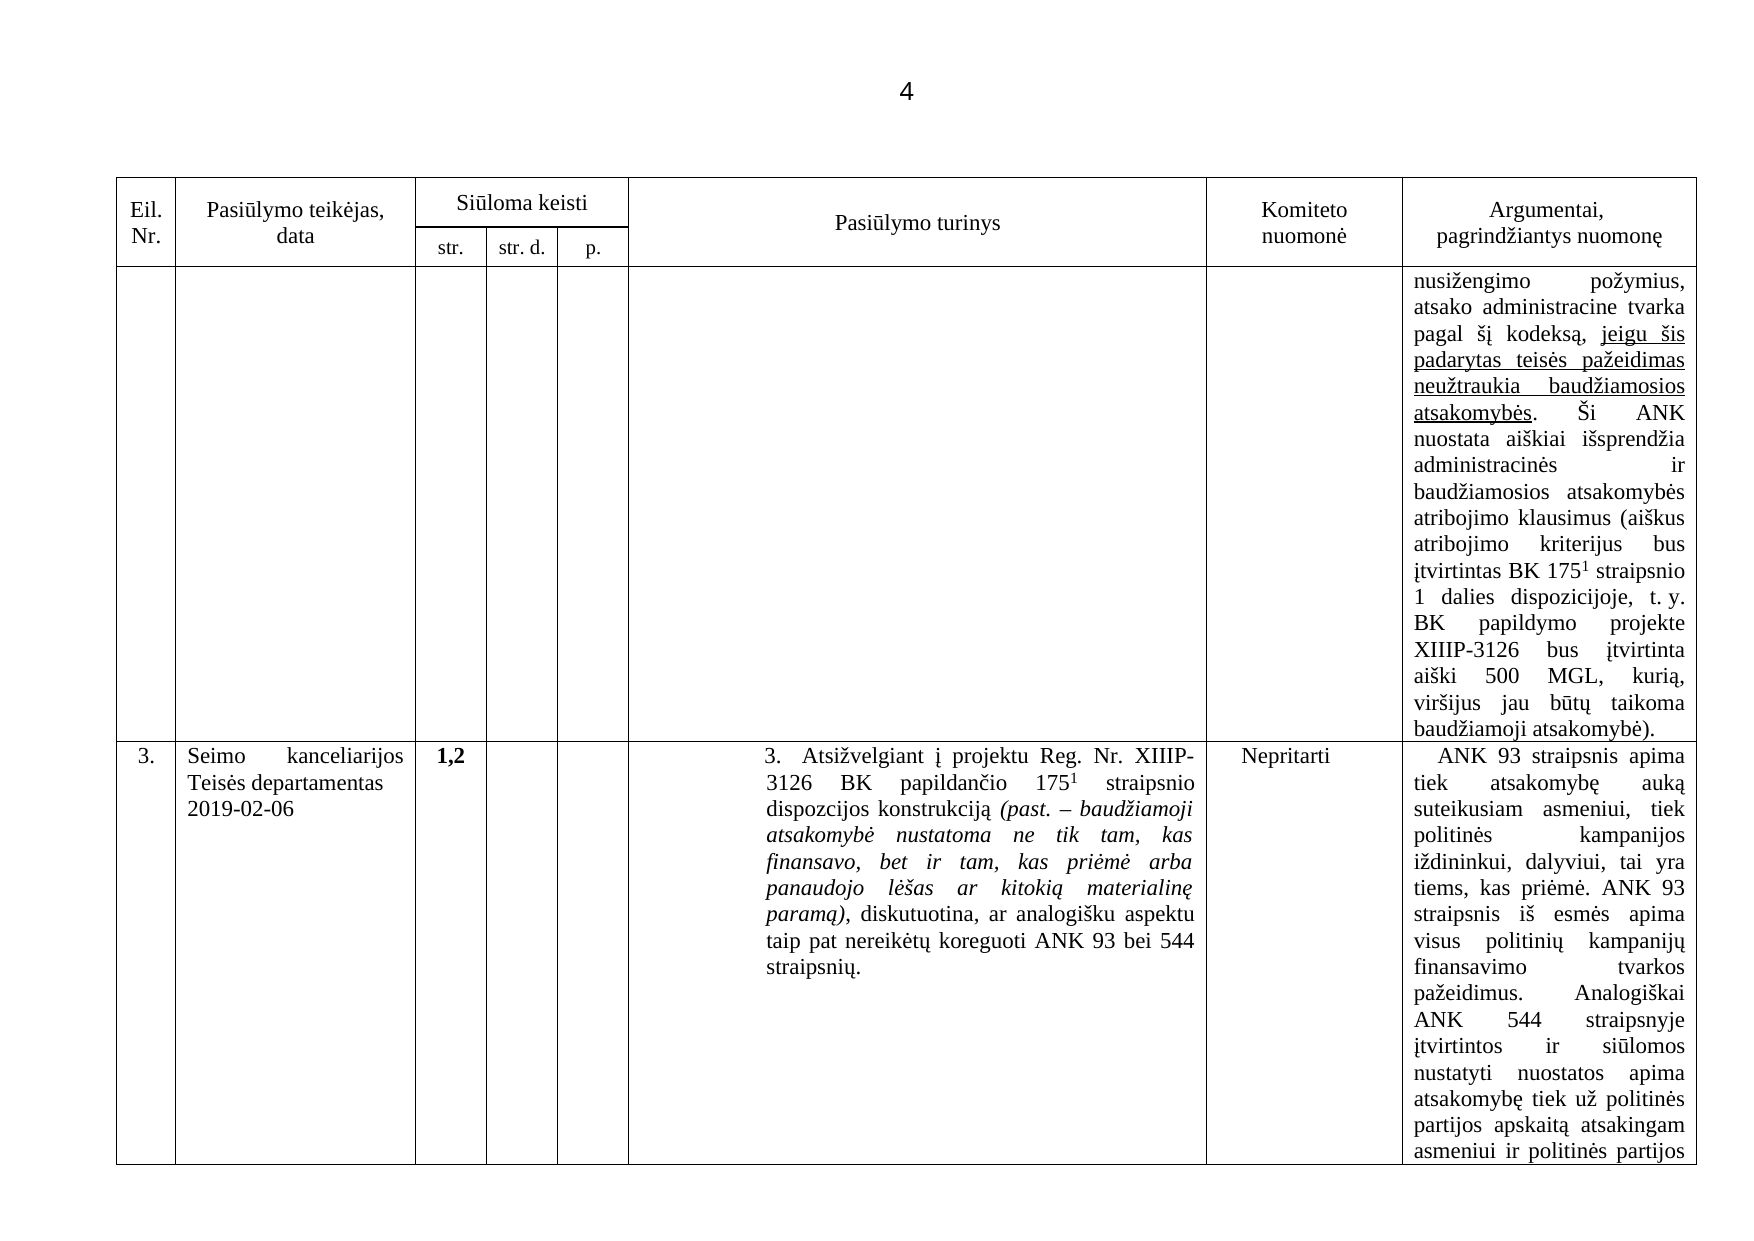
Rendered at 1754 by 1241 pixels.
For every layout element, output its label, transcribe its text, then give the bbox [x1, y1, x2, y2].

table_cell 1,2 [416, 742, 486, 1164]
table_cell str. [416, 228, 486, 266]
table_cell [117, 267, 175, 741]
table_cell Atsižvelgiant į projektu Reg. Nr. XIIIP-3126 BK papildančio 1751 straipsnio dispozcijos konstrukciją (past. – baudžiamoji atsakomybė nustatoma ne tik tam, kas finansavo, bet ir tam, kas priėmė arba panaudojo lėšas ar kitokią materialinę paramą), diskutuotina, ar analogišku aspektu taip pat nereikėtų koreguoti ANK 93 bei 544 straipsnių. [629, 742, 1206, 1164]
table_header Komiteto nuomonė [1207, 178, 1402, 266]
table_header Pasiūlymo teikėjas, data [176, 178, 415, 266]
table_cell nusižengimo požymius, atsako administracine tvarka pagal šį kodeksą, jeigu šis padarytas teisės pažeidimas neužtraukia baudžiamosios atsakomybės. Ši ANK nuostata aiškiai išsprendžia administracinės ir baudžiamosios atsakomybės atribojimo klausimus (aiškus atribojimo kriterijus bus įtvirtintas BK 1751 straipsnio 1 dalies dispozicijoje, t. y. BK papildymo projekte XIIIP-3126 bus įtvirtinta aiški 500 MGL, kurią, viršijus jau būtų taikoma baudžiamoji atsakomybė). [1403, 267, 1696, 741]
table_header Eil. Nr. [117, 178, 175, 266]
table_cell str. d. [487, 228, 557, 266]
table_cell [176, 267, 415, 741]
table_cell [1207, 267, 1402, 741]
table_cell [558, 742, 628, 1164]
table_cell [416, 267, 486, 741]
table_cell Nepritarti [1207, 742, 1402, 1164]
table_cell [558, 267, 628, 741]
table_header Pasiūlymo turinys [629, 178, 1206, 266]
table_header Argumentai, pagrindžiantys nuomonę [1403, 178, 1696, 266]
table_cell [487, 742, 557, 1164]
table_cell Seimo kanceliarijos Teisės departamentas 2019-02-06 [176, 742, 415, 1164]
table_cell ANK 93 straipsnis apima tiek atsakomybę auką suteikusiam asmeniui, tiek politinės kampanijos iždininkui, dalyviui, tai yra tiems, kas priėmė. ANK 93 straipsnis iš esmės apima visus politinių kampanijų finansavimo tvarkos pažeidimus. Analogiškai ANK 544 straipsnyje įtvirtintos ir siūlomos nustatyti nuostatos apima atsakomybę tiek už politinės partijos apskaitą atsakingam asmeniui ir politinės partijos [1403, 742, 1696, 1164]
table_cell 3. [117, 742, 175, 1164]
table_header Siūloma keisti [416, 178, 628, 226]
table_cell [487, 267, 557, 741]
table_cell p. [558, 228, 628, 266]
table_cell [629, 267, 1206, 741]
